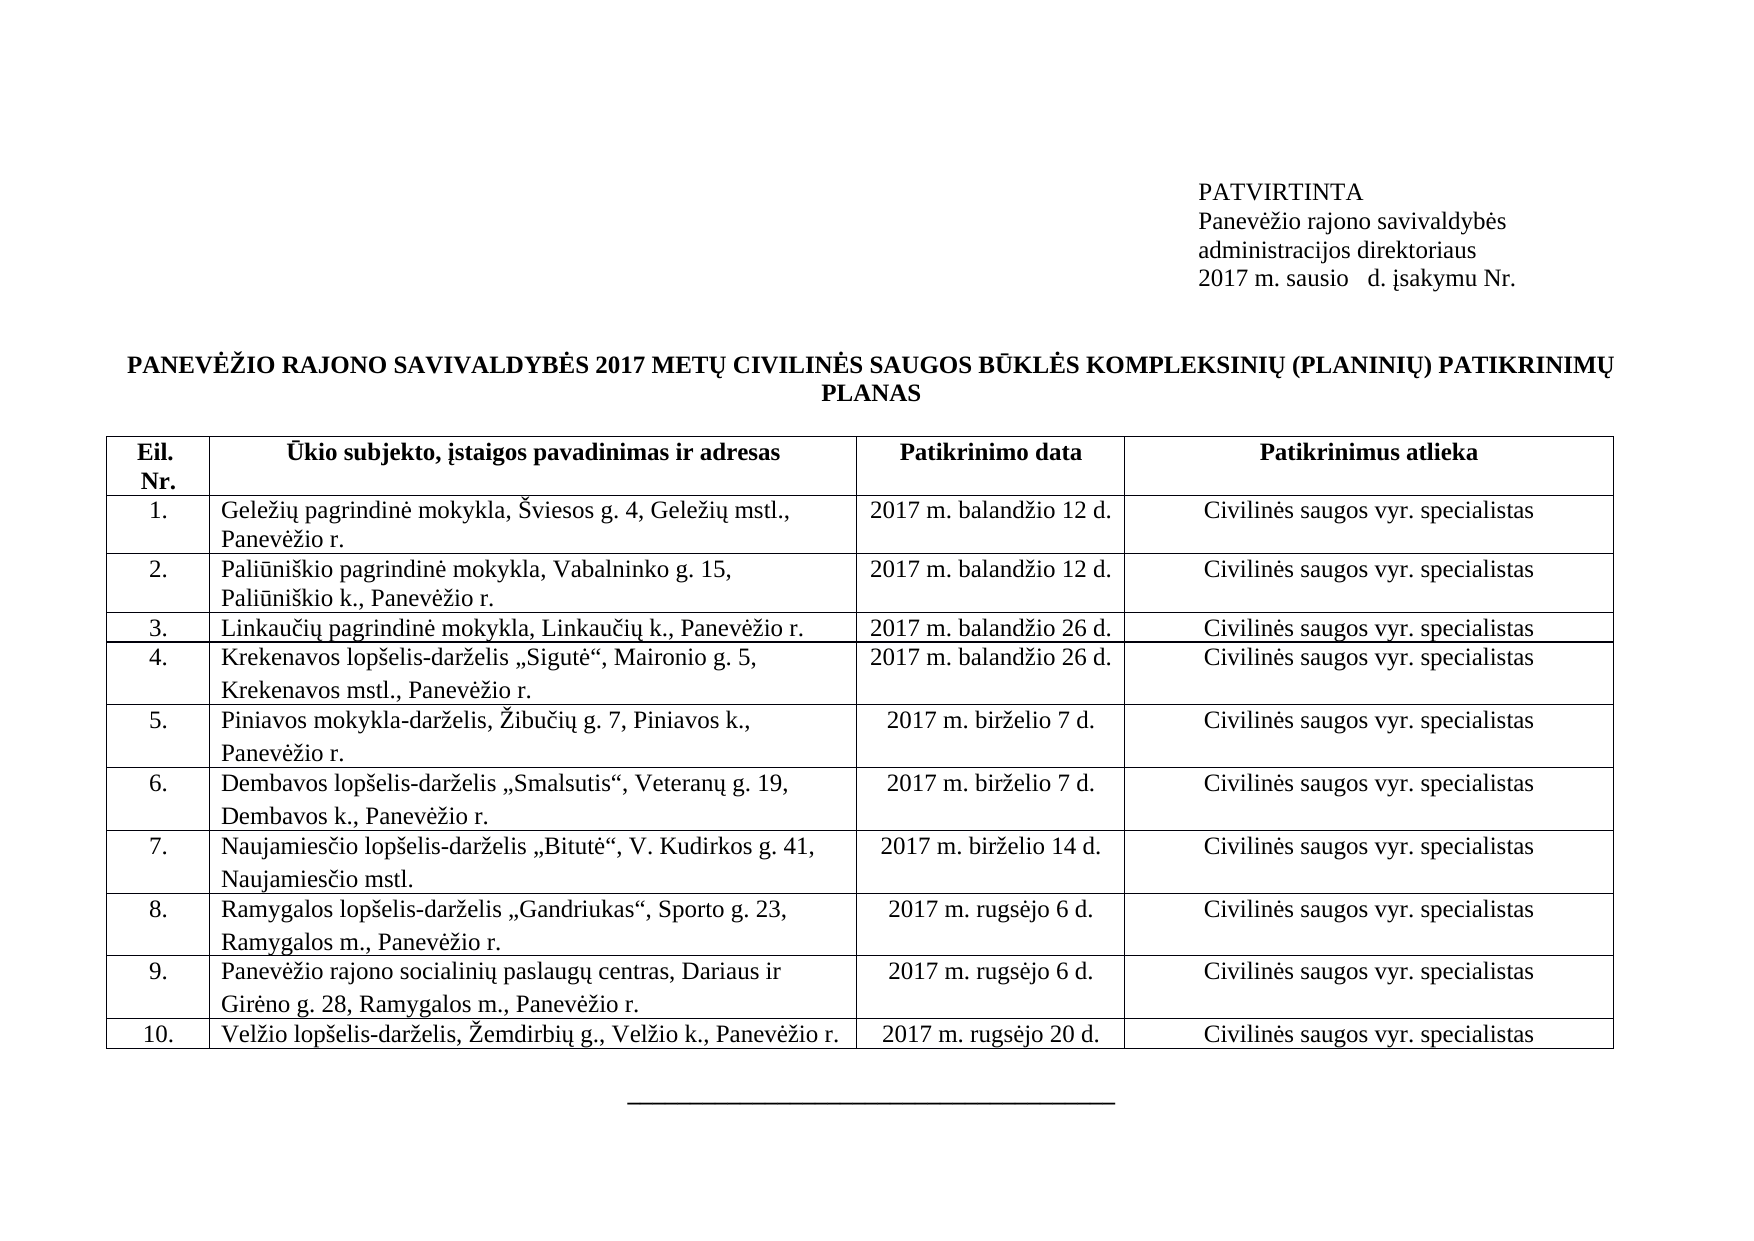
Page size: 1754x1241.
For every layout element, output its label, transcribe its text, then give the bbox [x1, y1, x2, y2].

table_cell Velžio lopšelis-darželis, Žemdirbių g., Velžio k., Panevėžio r. [210, 1019, 856, 1048]
table_cell Panevėžio rajono socialinių paslaugų centras, Dariaus ir Girėno g. 28, Ramygalos m., Panevėžio r. [210, 956, 856, 1018]
table_cell Civilinės saugos vyr. specialistas [1125, 554, 1613, 612]
table_cell Geležių pagrindinė mokykla, Šviesos g. 4, Geležių mstl., Panevėžio r. [210, 496, 856, 553]
table_cell Civilinės saugos vyr. specialistas [1125, 705, 1613, 767]
table_header Patikrinimo data [857, 437, 1124, 494]
table_header Patikrinimus atlieka [1125, 437, 1613, 494]
table_cell 4. [107, 643, 209, 704]
table_cell 1. [107, 496, 209, 553]
text Panevėžio rajono savivaldybės [118, 206, 1624, 235]
table_cell 2017 m. birželio 14 d. [857, 831, 1124, 893]
table_cell Linkaučių pagrindinė mokykla, Linkaučių k., Panevėžio r. [210, 613, 856, 641]
table_header Ūkio subjekto, įstaigos pavadinimas ir adresas [210, 437, 856, 494]
table_cell 10. [107, 1019, 209, 1048]
table_cell Civilinės saugos vyr. specialistas [1125, 496, 1613, 553]
table_cell 2017 m. birželio 7 d. [857, 768, 1124, 830]
table_cell 2017 m. balandžio 26 d. [857, 643, 1124, 704]
table_cell Civilinės saugos vyr. specialistas [1125, 613, 1613, 641]
table_cell Civilinės saugos vyr. specialistas [1125, 768, 1613, 830]
table_cell 2. [107, 554, 209, 612]
table_cell Paliūniškio pagrindinė mokykla, Vabalninko g. 15, Paliūniškio k., Panevėžio r. [210, 554, 856, 612]
table_cell Piniavos mokykla-darželis, Žibučių g. 7, Piniavos k., Panevėžio r. [210, 705, 856, 767]
table_cell Civilinės saugos vyr. specialistas [1125, 956, 1613, 1018]
table_cell Civilinės saugos vyr. specialistas [1125, 1019, 1613, 1048]
table_cell 2017 m. birželio 7 d. [857, 705, 1124, 767]
table_cell 7. [107, 831, 209, 893]
table_cell Civilinės saugos vyr. specialistas [1125, 831, 1613, 893]
table_cell Krekenavos lopšelis-darželis „Sigutė“, Maironio g. 5, Krekenavos mstl., Panevėžio r. [210, 643, 856, 704]
table_cell Civilinės saugos vyr. specialistas [1125, 643, 1613, 704]
table_header Eil. Nr. [107, 437, 209, 494]
table_cell 3. [107, 613, 209, 641]
text _______________________________________ [118, 1078, 1624, 1107]
table_cell 2017 m. rugsėjo 6 d. [857, 956, 1124, 1018]
table_cell 2017 m. balandžio 12 d. [857, 496, 1124, 553]
table_cell 2017 m. rugsėjo 6 d. [857, 894, 1124, 955]
table_cell Dembavos lopšelis-darželis „Smalsutis“, Veteranų g. 19, Dembavos k., Panevėžio r. [210, 768, 856, 830]
text administracijos direktoriaus [118, 235, 1624, 263]
table_cell 6. [107, 768, 209, 830]
table_cell Civilinės saugos vyr. specialistas [1125, 894, 1613, 955]
text 2017 m. sausio d. įsakymu Nr. [118, 263, 1624, 292]
table_cell 9. [107, 956, 209, 1018]
table_cell 2017 m. balandžio 26 d. [857, 613, 1124, 641]
table_cell 5. [107, 705, 209, 767]
table_cell 2017 m. rugsėjo 20 d. [857, 1019, 1124, 1048]
text PANEVĖŽIO RAJONO SAVIVALDYBĖS 2017 METŲ CIVILINĖS SAUGOS BŪKLĖS KOMPLEKSINIŲ (PLANINIŲ) PATIKRINIMŲ PLANAS [118, 350, 1624, 407]
text PATVIRTINTA [118, 177, 1624, 206]
table_cell 8. [107, 894, 209, 955]
table_cell Ramygalos lopšelis-darželis „Gandriukas“, Sporto g. 23, Ramygalos m., Panevėžio r. [210, 894, 856, 955]
table_cell 2017 m. balandžio 12 d. [857, 554, 1124, 612]
table_cell Naujamiesčio lopšelis-darželis „Bitutė“, V. Kudirkos g. 41, Naujamiesčio mstl. [210, 831, 856, 893]
